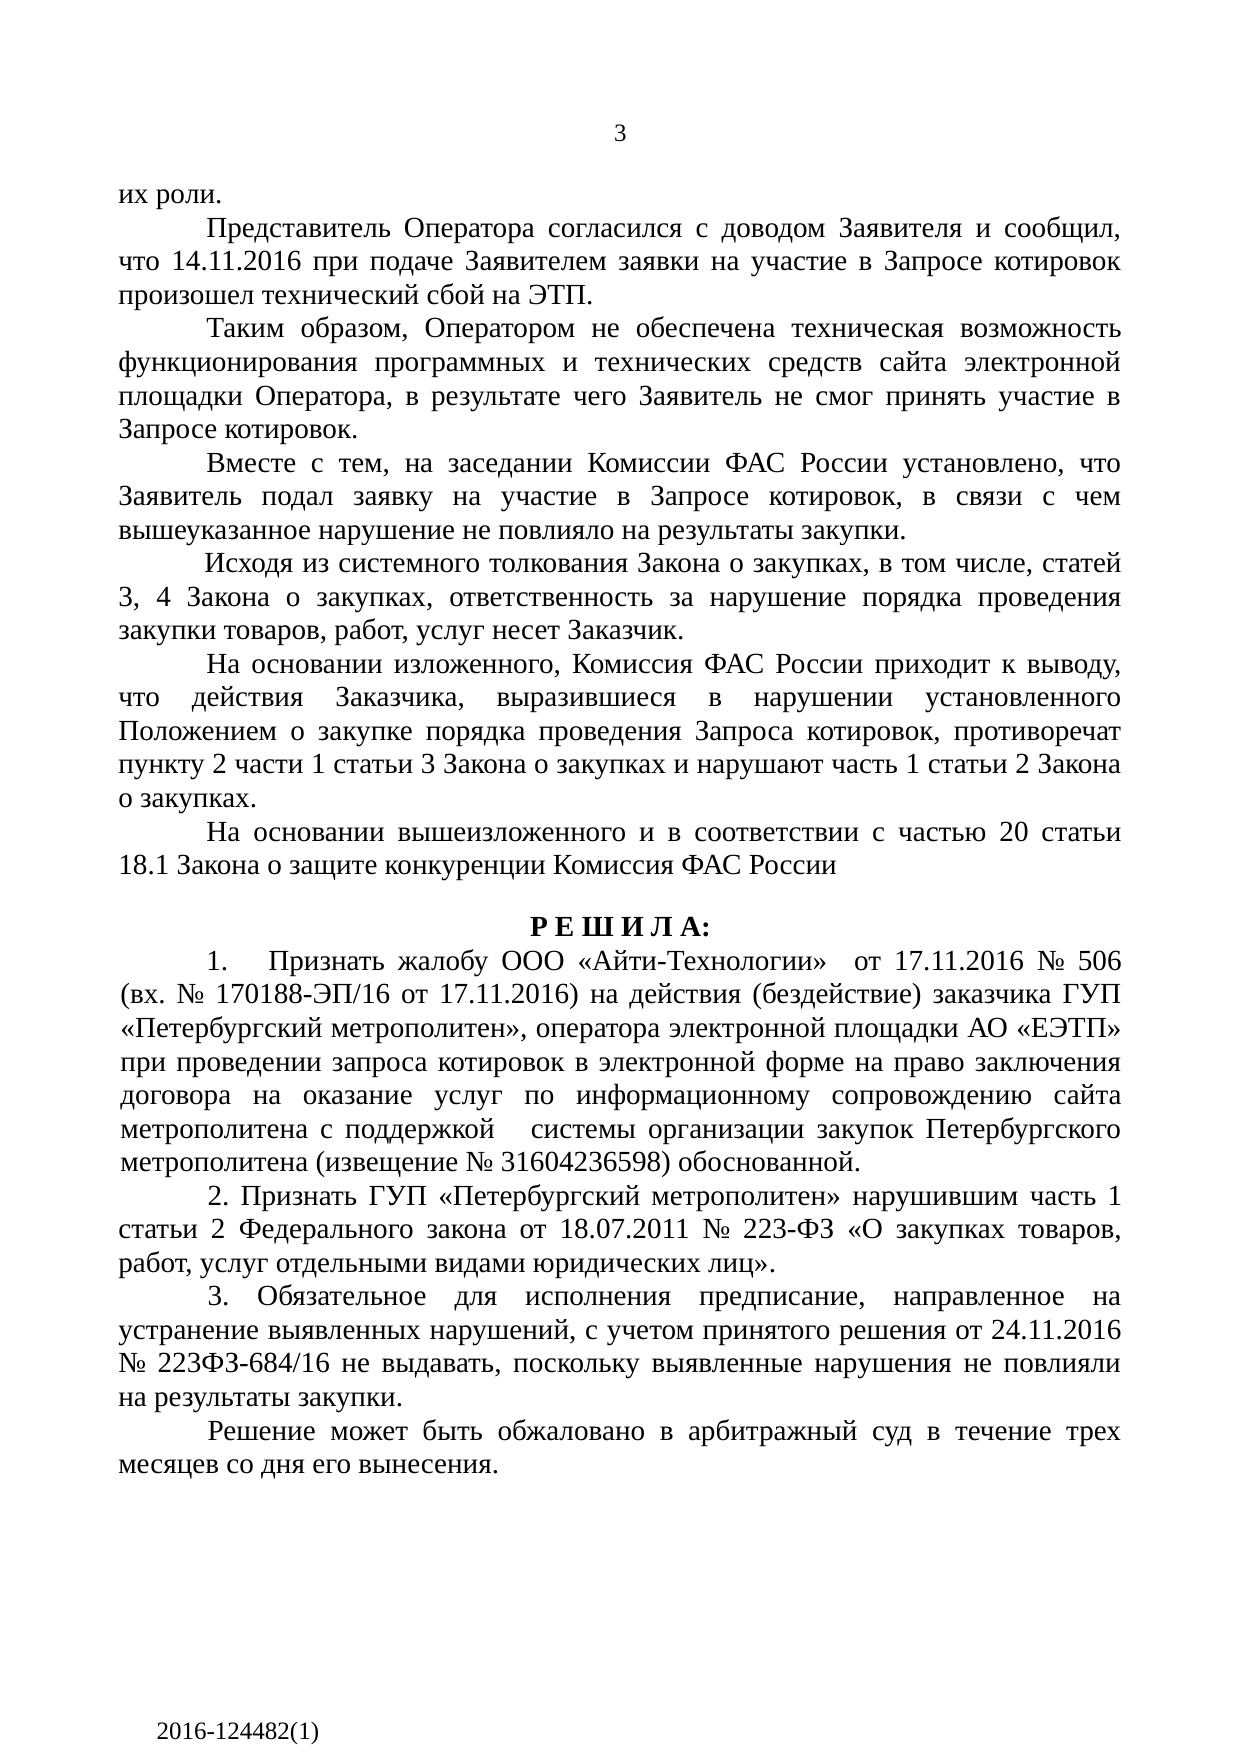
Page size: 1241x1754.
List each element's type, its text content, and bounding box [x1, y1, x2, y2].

text Вместе с тем, на заседании Комиссии ФАС России установлено, что Заявитель подал заявку на участие в Запросе котировок, в связи с чем вышеуказанное нарушение не повлияло на результаты закупки. [118, 445, 1122, 545]
text Представитель Оператора согласился с доводом Заявителя и сообщил, что 14.11.2016 при подаче Заявителем заявки на участие в Запросе котировок произошел технический сбой на ЭТП. [118, 210, 1122, 311]
list Признать жалобу ООО «Айти-Технологии» от 17.11.2016 № 506 (вх. № 170188-ЭП/16 от 17.11.2016) на действия (бездействие) заказчика ГУП «Петербургский метрополитен», оператора электронной площадки АО «ЕЭТП» при проведении запроса котировок в электронной форме на право заключения договора на оказание услуг по информационному сопровождению сайта метрополитена с поддержкой системы организации закупок Петербургского метрополитена (извещение № 31604236598) обоснованной. [120, 943, 1122, 1178]
text Исходя из системного толкования Закона о закупках, в том числе, статей 3, 4 Закона о закупках, ответственность за нарушение порядка проведения закупки товаров, работ, услуг несет Заказчик. [118, 545, 1122, 646]
text На основании изложенного, Комиссия ФАС России приходит к выводу, что действия Заказчика, выразившиеся в нарушении установленного Положением о закупке порядка проведения Запроса котировок, противоречат пункту 2 части 1 статьи 3 Закона о закупках и нарушают часть 1 статьи 2 Закона о закупках. [118, 646, 1122, 814]
text Решение может быть обжаловано в арбитражный суд в течение трех месяцев со дня его вынесения. [118, 1413, 1122, 1480]
text Р Е Ш И Л А: [118, 909, 1122, 943]
text Таким образом, Оператором не обеспечена техническая возможность функционирования программных и технических средств сайта электронной площадки Оператора, в результате чего Заявитель не смог принять участие в Запросе котировок. [118, 311, 1122, 445]
text их роли. [118, 176, 1122, 210]
text 3. Обязательное для исполнения предписание, направленное на устранение выявленных нарушений, с учетом принятого решения от 24.11.2016 № 223ФЗ-684/16 не выдавать, поскольку выявленные нарушения не повлияли на результаты закупки. [118, 1278, 1122, 1413]
text 2. Признать ГУП «Петербургский метрополитен» нарушившим часть 1 статьи 2 Федерального закона от 18.07.2011 № 223-ФЗ «О закупках товаров, работ, услуг отдельными видами юридических лиц». [118, 1178, 1122, 1278]
text На основании вышеизложенного и в соответствии с частью 20 статьи 18.1 Закона о защите конкуренции Комиссия ФАС России [118, 814, 1122, 881]
